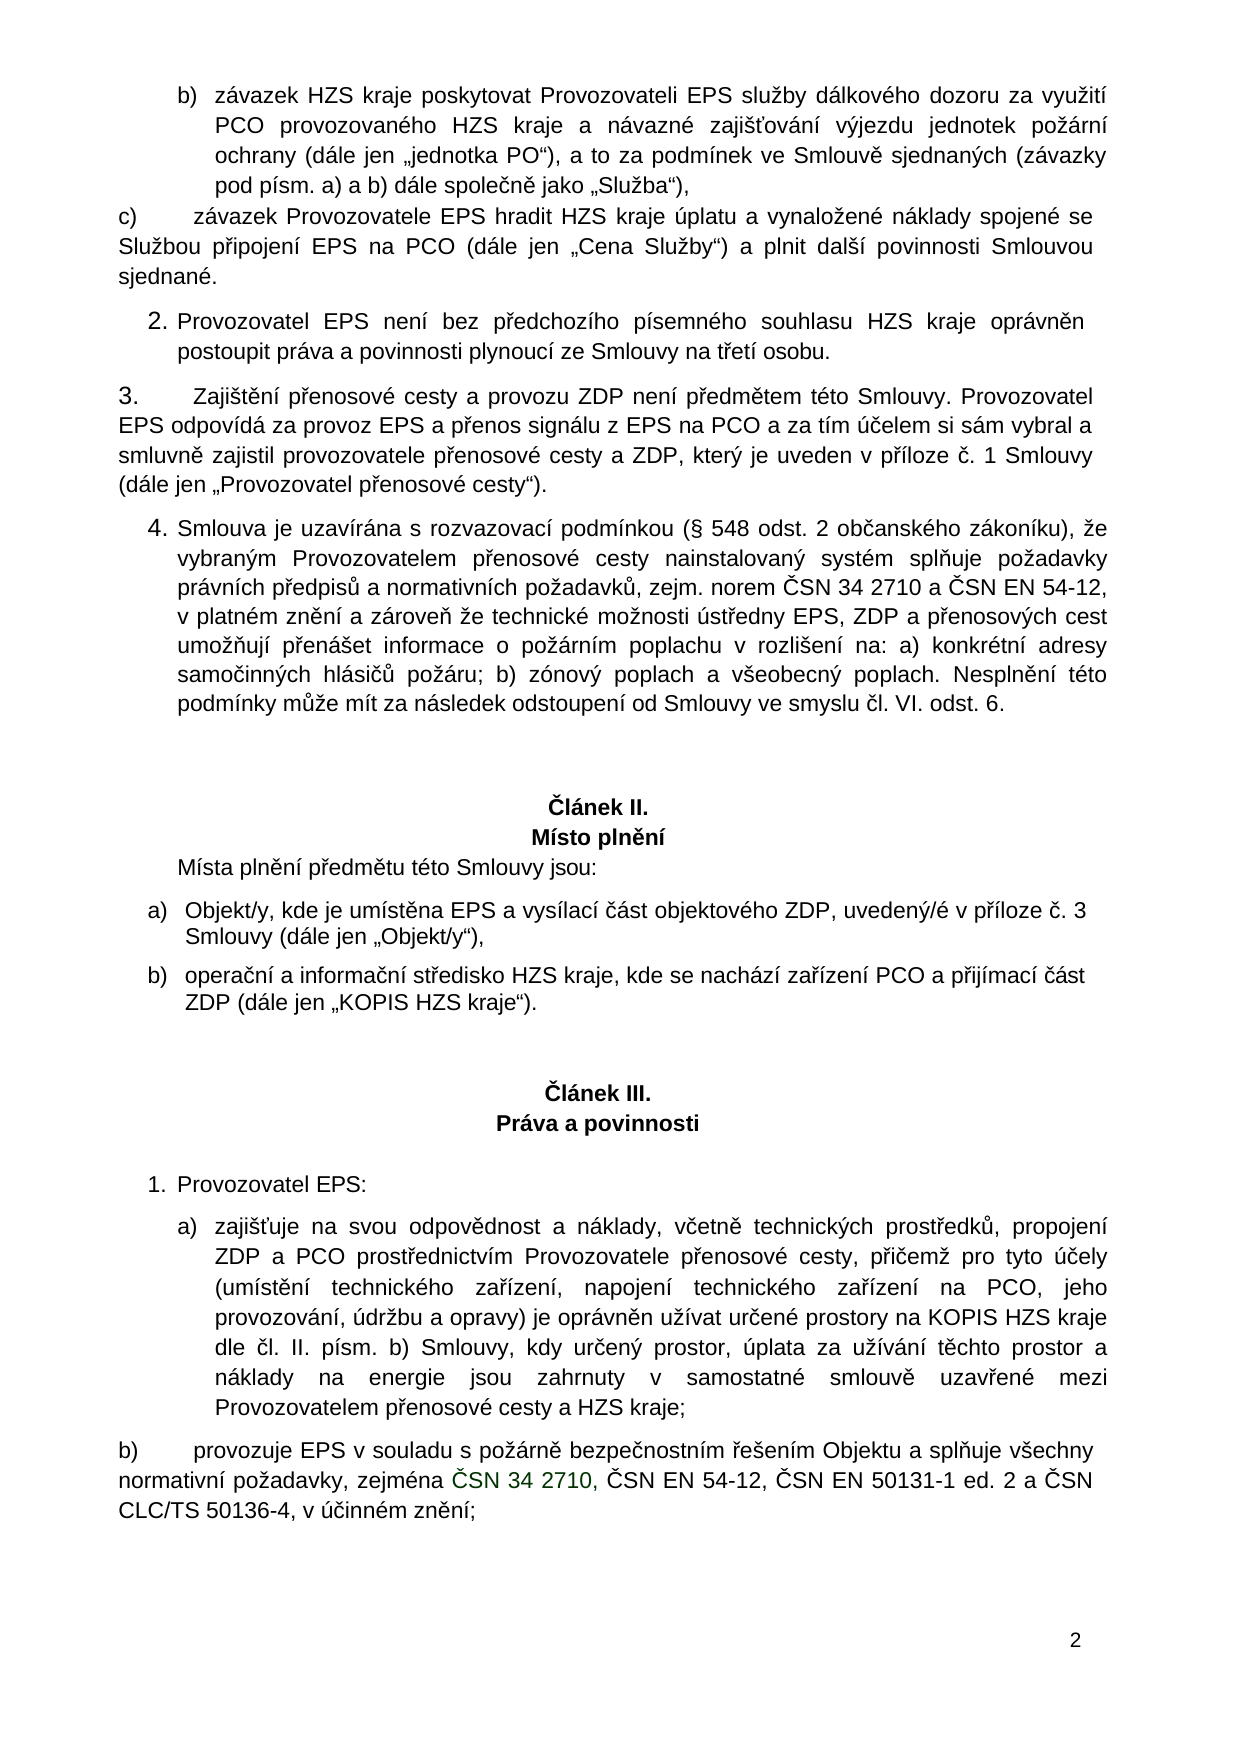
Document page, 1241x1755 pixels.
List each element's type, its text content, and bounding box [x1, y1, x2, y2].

text Smlouvy (dále jen „Objekt/y“), [185, 923, 1108, 949]
text postoupit práva a povinnosti plynoucí ze Smlouvy na třetí osobu. [177, 338, 1108, 364]
list zajišťuje na svou odpovědnost a náklady, včetně technických prostředků, propojení ZDP a PCO prostřednictvím Provozovatele přenosové cesty, přičemž pro tyto účely (umístění technického zařízení, napojení technického zařízení na PCO, jeho provozování, údržbu a opravy) je oprávněn užívat určené prostory na KOPIS HZS kraje dle čl. II. písm. b) Smlouvy, kdy určený prostor, úplata za užívání těchto prostor a náklady na energie jsou zahrnuty v samostatné smlouvě uzavřené mezi Provozovatelem přenosové cesty a HZS kraje; [177, 1213, 1108, 1421]
list Objekt/y, kde je umístěna EPS a vysílací část objektového ZDP, uvedený/é v příloze č. 3 [147, 897, 1108, 923]
subtitle Článek III. Práva a povinnosti [496, 1080, 712, 1136]
list provozuje EPS v souladu s požárně bezpečnostním řešením Objektu a splňuje všechny normativní požadavky, zejména ČSN 34 2710, ČSN EN 54-12, ČSN EN 50131-1 ed. 2 a ČSN CLC/TS 50136-4, v účinném znění; [118, 1437, 1094, 1524]
list Provozovatel EPS není bez předchozího písemného souhlasu HZS kraje oprávněn [147, 306, 1108, 335]
list Provozovatel EPS: [147, 1171, 1108, 1197]
list závazek HZS kraje poskytovat Provozovateli EPS služby dálkového dozoru za využití PCO provozovaného HZS kraje a návazné zajišťování výjezdu jednotek požární ochrany (dále jen „jednotka PO“), a to za podmínek ve Smlouvě sjednaných (závazky pod písm. a) a b) dále společně jako „Služba“), [177, 82, 1108, 199]
text ZDP (dále jen „KOPIS HZS kraje“). [185, 988, 1108, 1015]
subtitle Článek II. Místo plnění [520, 794, 676, 850]
list Zajištění přenosové cesty a provozu ZDP není předmětem této Smlouvy. Provozovatel EPS odpovídá za provoz EPS a přenos signálu z EPS na PCO a za tím účelem si sám vybral a smluvně zajistil provozovatele přenosové cesty a ZDP, který je uveden v příloze č. 1 Smlouvy (dále jen „Provozovatel přenosové cesty“). [118, 381, 1094, 497]
list operační a informační středisko HZS kraje, kde se nachází zařízení PCO a přijímací část [147, 962, 1108, 988]
list Smlouva je uzavírána s rozvazovací podmínkou (§ 548 odst. 2 občanského zákoníku), že vybraným Provozovatelem přenosové cesty nainstalovaný systém splňuje požadavky právních předpisů a normativních požadavků, zejm. norem ČSN 34 2710 a ČSN EN 54-12, v platném znění a zároveň že technické možnosti ústředny EPS, ZDP a přenosových cest umožňují přenášet informace o požárním poplachu v rozlišení na: a) konkrétní adresy samočinných hlásičů požáru; b) zónový poplach a všeobecný poplach. Nesplnění této podmínky může mít za následek odstoupení od Smlouvy ve smyslu čl. VI. odst. 6. [147, 513, 1108, 717]
list závazek Provozovatele EPS hradit HZS kraje úplatu a vynaložené náklady spojené se Službou připojení EPS na PCO (dále jen „Cena Služby“) a plnit další povinnosti Smlouvou sjednané. [118, 203, 1094, 289]
text Místa plnění předmětu této Smlouvy jsou: [177, 854, 1108, 880]
